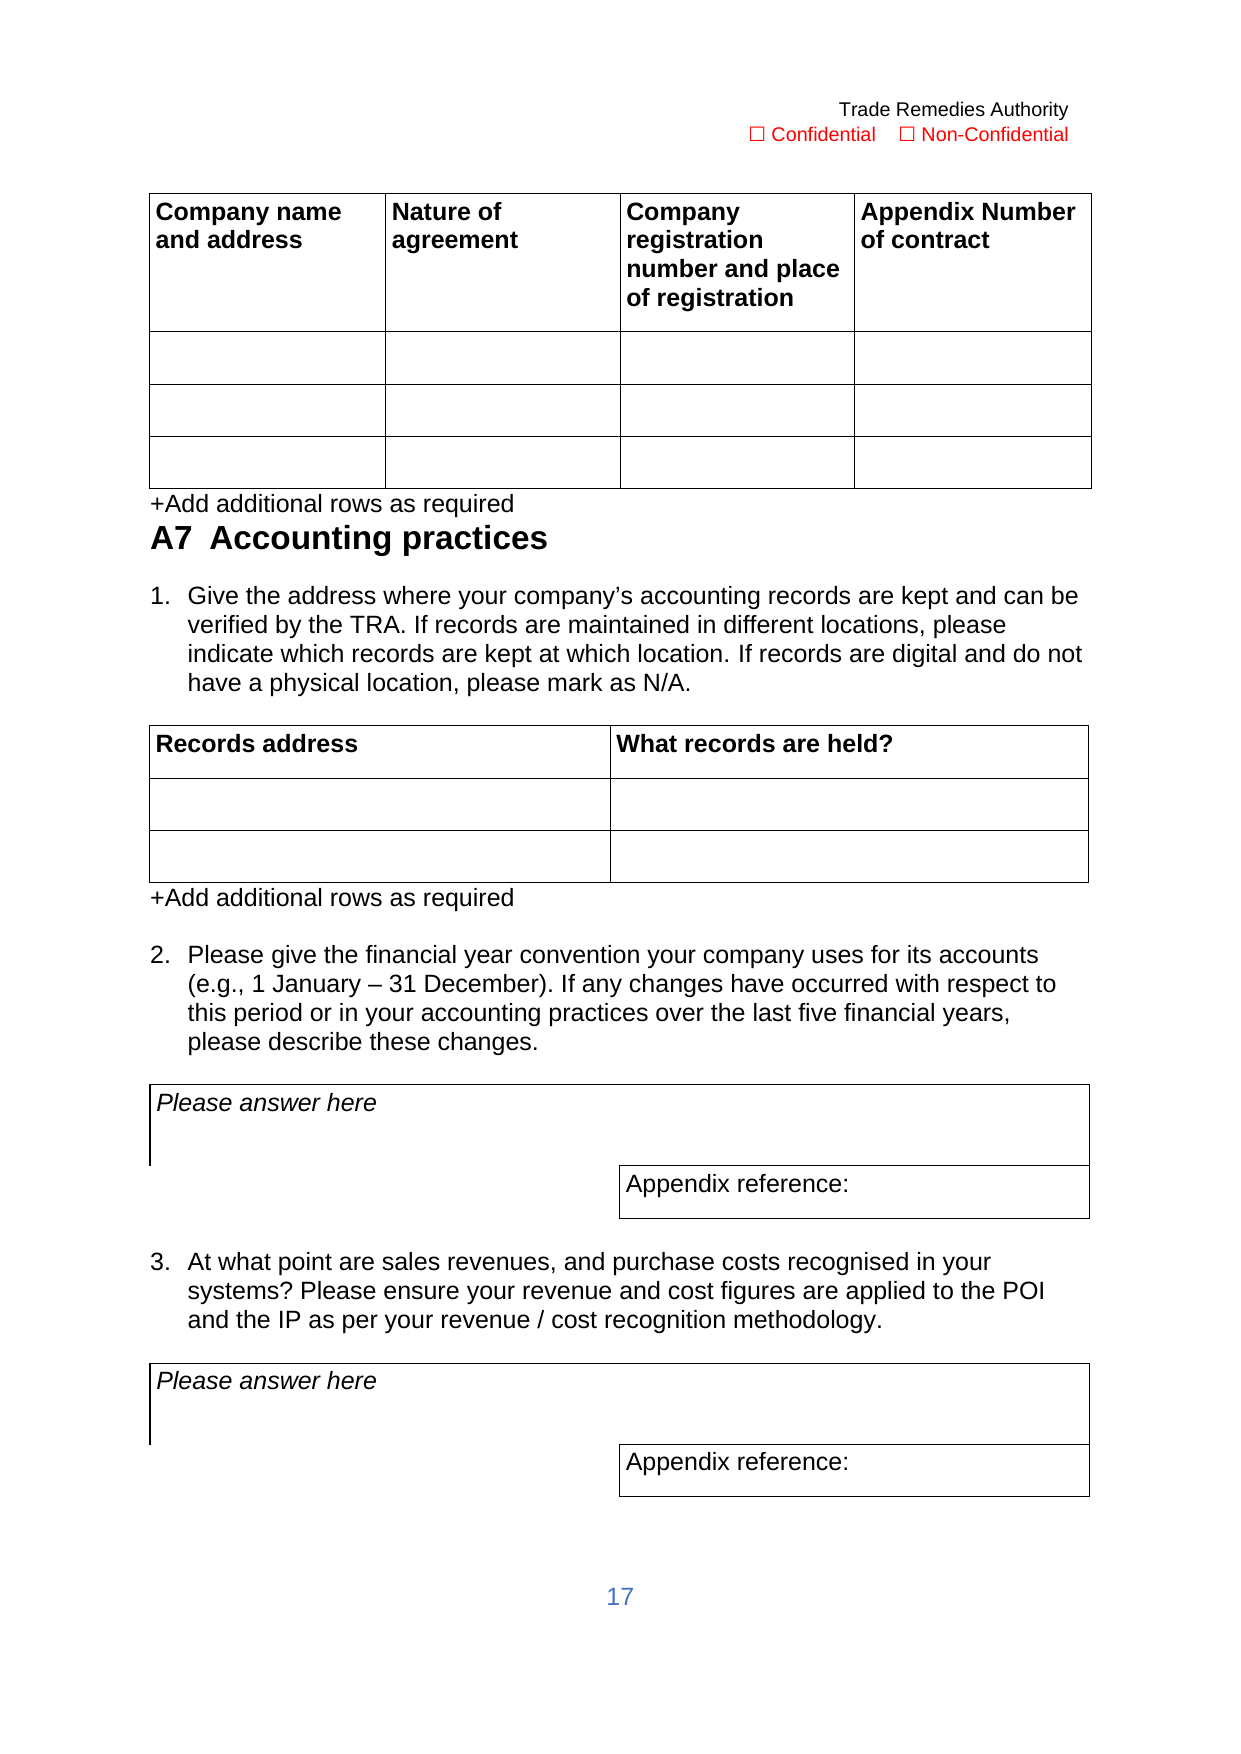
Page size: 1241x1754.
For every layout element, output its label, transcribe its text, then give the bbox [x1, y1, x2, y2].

table_cell Appendix reference: [620, 1445, 1089, 1496]
table_cell [621, 385, 854, 436]
list At what point are sales revenues, and purchase costs recognised in your systems? Please ensure your revenue and cost figures are applied to the POI and the IP as per your revenue / cost recognition methodology. [150, 1247, 1090, 1334]
table_cell [386, 332, 620, 383]
table_cell [855, 437, 1091, 488]
table_cell Appendix reference: [620, 1166, 1089, 1218]
table_header What records are held? [611, 726, 1088, 777]
table_cell [150, 385, 385, 436]
table_header Company registration number and place of registration [621, 194, 854, 331]
text +Add additional rows as required [150, 489, 1090, 518]
table_cell [611, 779, 1088, 830]
list Give the address where your company’s accounting records are kept and can be verified by the TRA. If records are maintained in different locations, please indicate which records are kept at which location. If records are digital and do not have a physical location, please mark as N/A. [150, 581, 1090, 696]
table_cell [150, 779, 610, 830]
table_cell [150, 437, 385, 488]
list Please give the financial year convention your company uses for its accounts (e.g., 1 January – 31 December). If any changes have occurred with respect to this period or in your accounting practices over the last five financial years, please describe these changes. [150, 941, 1090, 1056]
table_header Records address [150, 726, 610, 777]
table_cell [150, 1445, 619, 1496]
table_cell [621, 332, 854, 383]
table_header Nature of agreement [386, 194, 620, 331]
table_cell [621, 437, 854, 488]
table_cell [150, 332, 385, 383]
subtitle A7 Accounting practices [150, 518, 1090, 556]
table_cell [386, 437, 620, 488]
table_header Please answer here [151, 1364, 1089, 1443]
text +Add additional rows as required [150, 883, 1090, 912]
table_cell [855, 385, 1091, 436]
table_cell [386, 385, 620, 436]
table_cell [150, 831, 610, 882]
table_cell [855, 332, 1091, 383]
table_header Appendix Number of contract [855, 194, 1091, 331]
table_cell [150, 1166, 619, 1218]
table_header Please answer here [151, 1085, 1089, 1165]
table_header Company name and address [150, 194, 385, 331]
table_cell [611, 831, 1088, 882]
